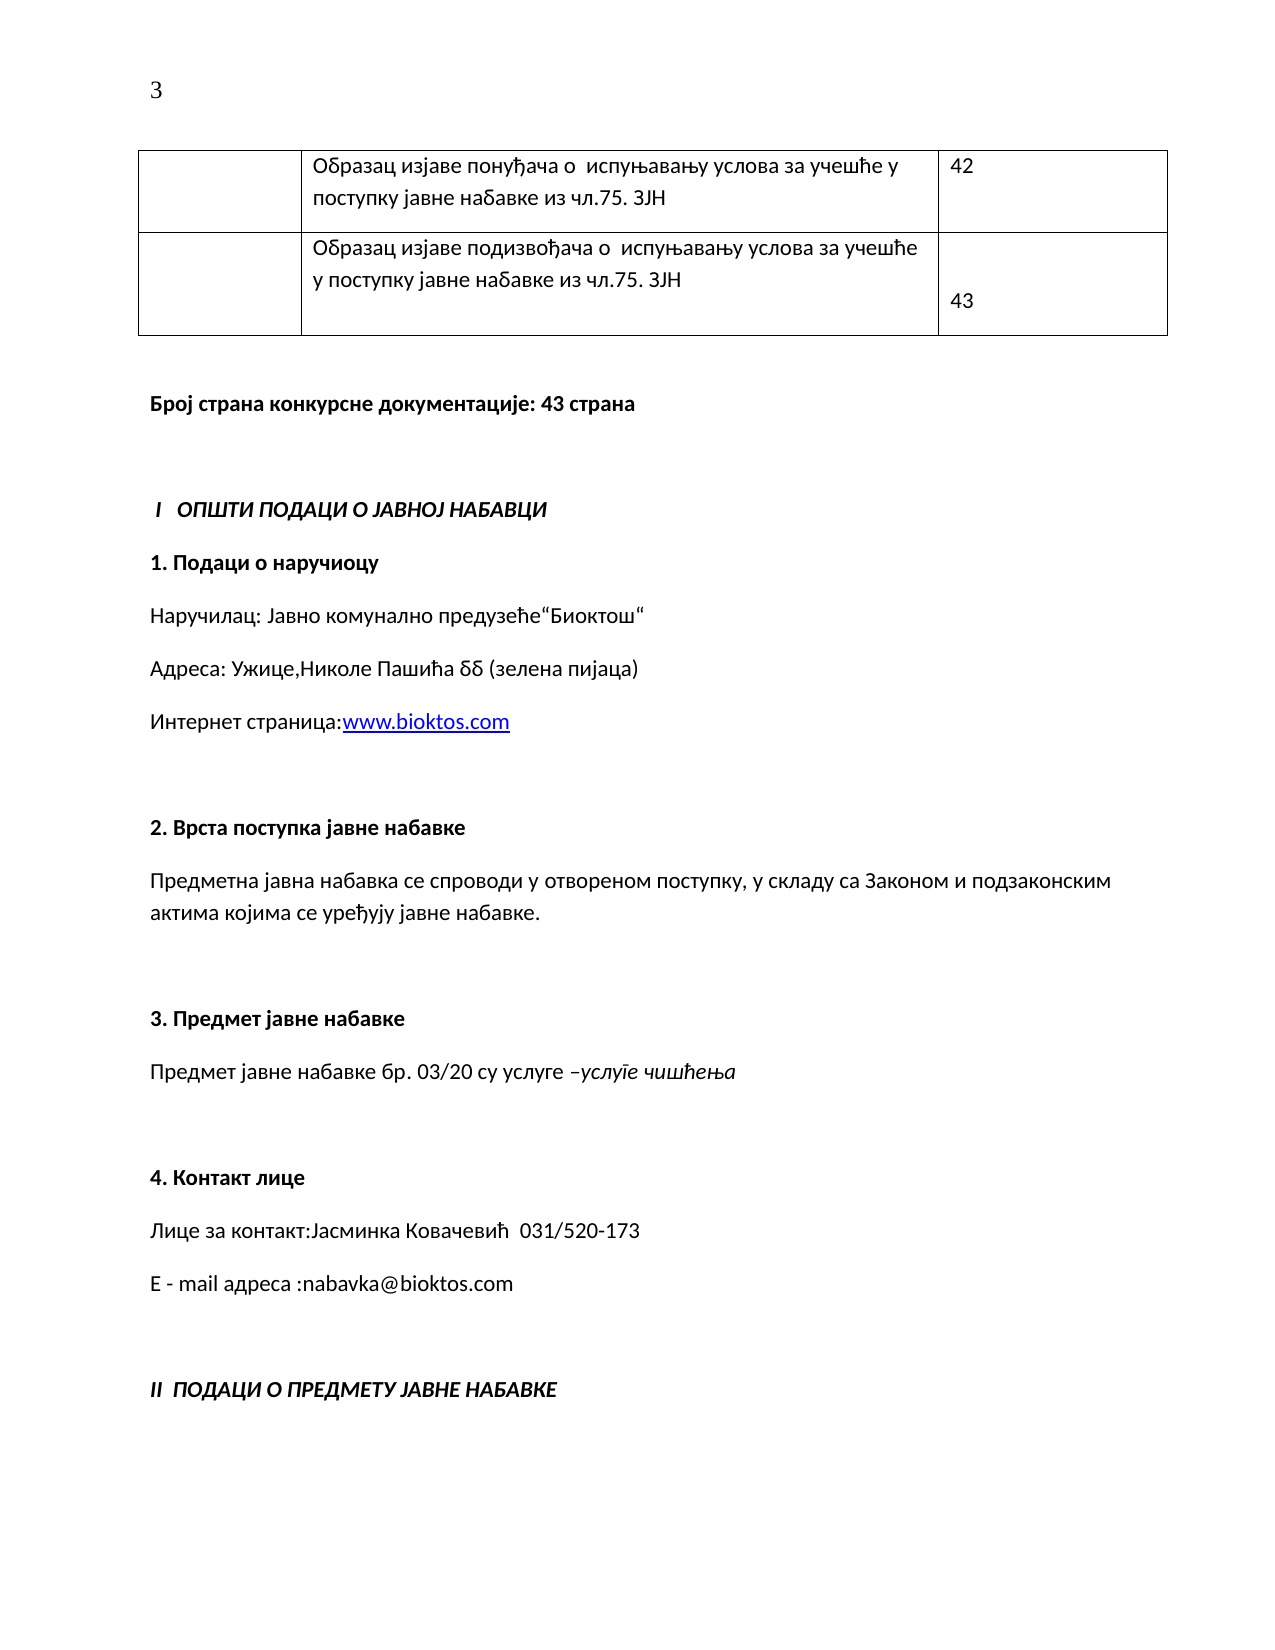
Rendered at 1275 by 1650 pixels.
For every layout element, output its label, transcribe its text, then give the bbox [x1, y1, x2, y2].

table_cell Образац изјаве понуђача о испуњавању услова за учешће у поступку јавне набавке из чл.75. ЗЈН [302, 151, 938, 232]
text 4. Контакт лице [150, 1163, 1125, 1192]
text II ПОДАЦИ О ПРЕДМЕТУ ЈАВНЕ НАБАВКЕ [150, 1376, 1125, 1404]
text Број страна конкурсне документације: 43 страна [150, 389, 1125, 417]
text Интернет страница:www.bioktos.com [150, 707, 1125, 735]
table_cell [139, 233, 301, 335]
text Предметна јавна набавка се спроводи у отвореном поступку, у складу са Законом и подзаконским актима којима се уређују јавне набавке. [150, 866, 1125, 926]
text Лице за контакт:Јасминка Ковачевић 031/520-173 [150, 1217, 1125, 1244]
text 2. Врста поступка јавне набавке [150, 813, 1125, 841]
table_cell Образац изјаве подизвођача о испуњавању услова за учешће у поступку јавне набавке из чл.75. ЗЈН [302, 233, 938, 335]
text Наручилац: Јавно комунално предузеће“Биоктош“ [150, 601, 1125, 629]
table_cell 43 [939, 233, 1167, 335]
text Предмет јавне набавке бр. 03/20 су услуге –услуге чишћења [150, 1057, 1125, 1086]
table_cell [139, 151, 301, 232]
text I ОПШТИ ПОДАЦИ О ЈАВНОЈ НАБАВЦИ [150, 495, 1125, 523]
text Адреса: Ужице,Николе Пашића бб (зелена пијаца) [150, 654, 1125, 682]
text 3. Предмет јавне набавке [150, 1004, 1125, 1032]
text 1. Подаци о наручиоцу [150, 548, 1125, 576]
table_cell 42 [939, 151, 1167, 232]
text Е - mail адреса :nabavka@bioktos.com [150, 1269, 1125, 1298]
